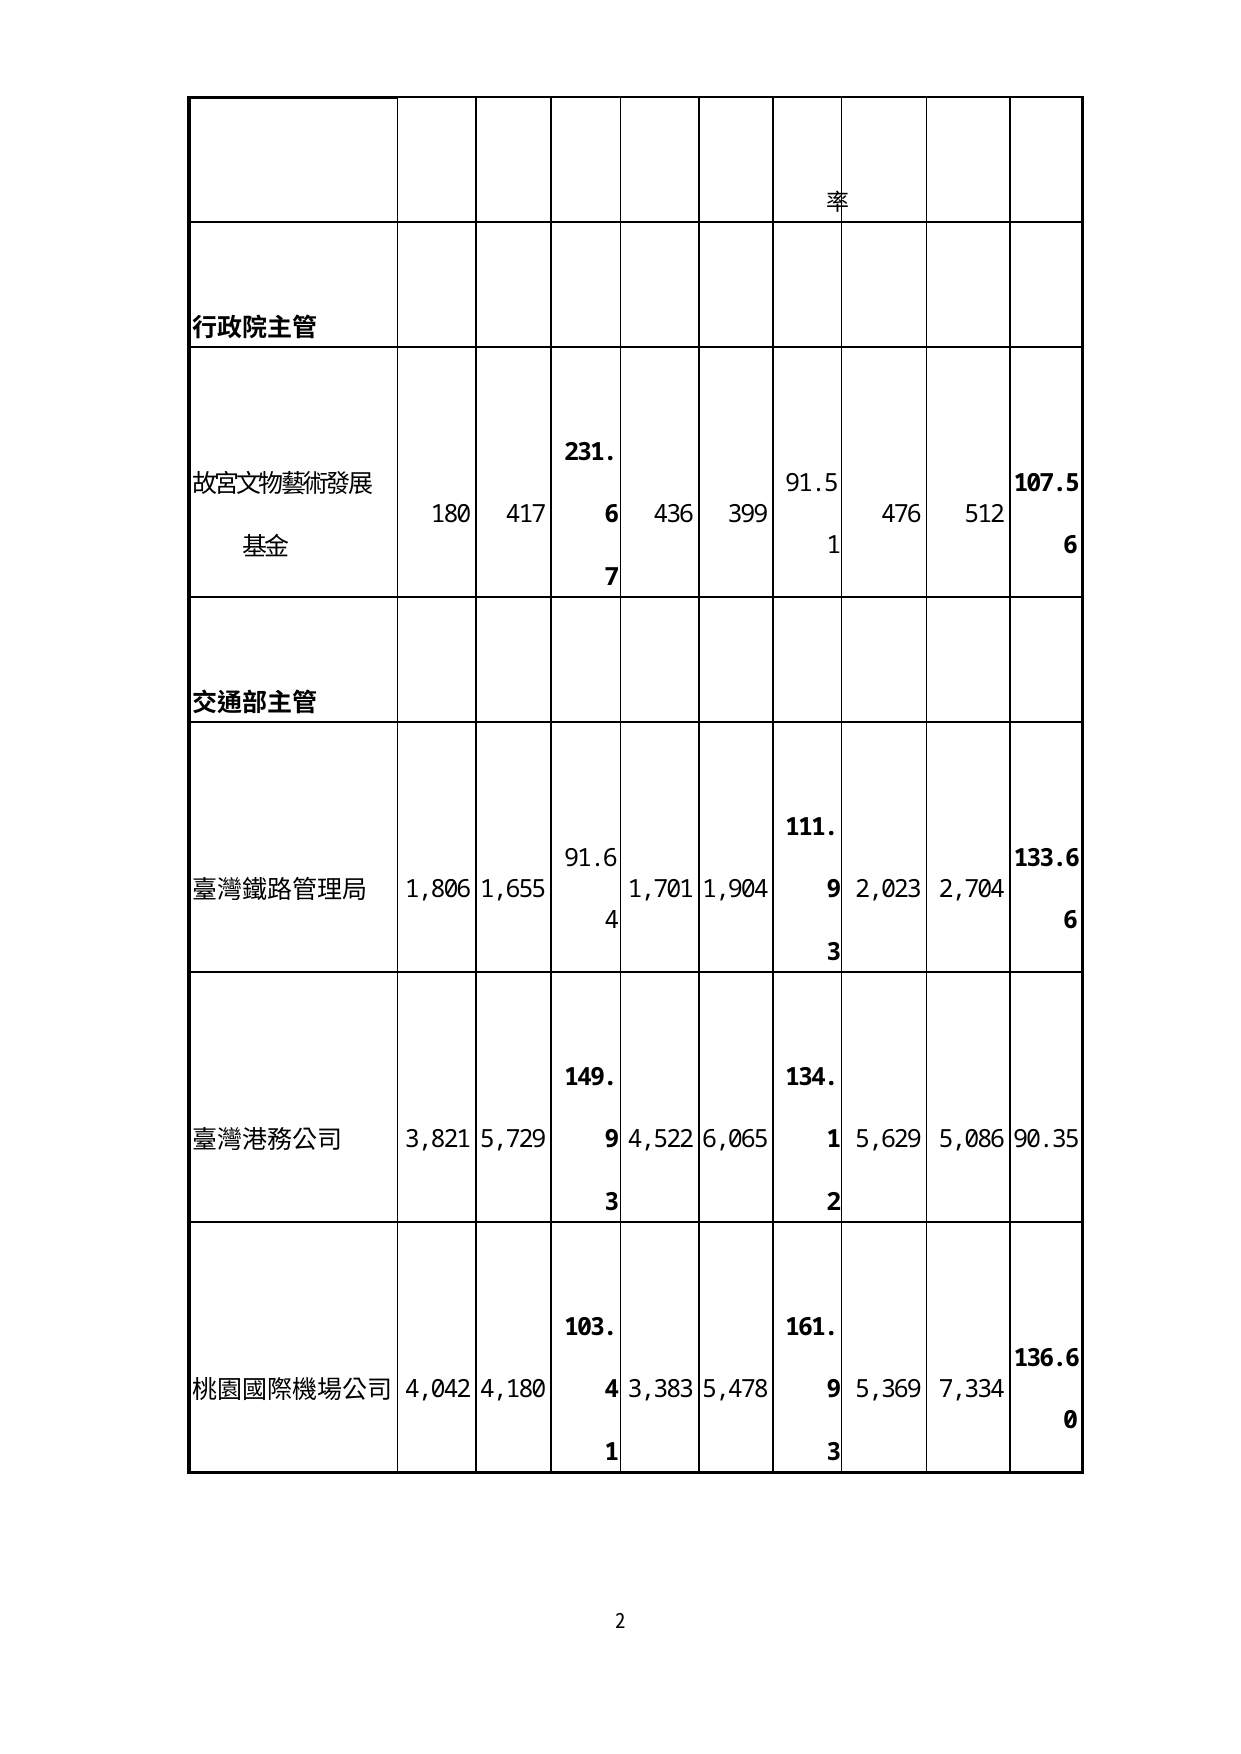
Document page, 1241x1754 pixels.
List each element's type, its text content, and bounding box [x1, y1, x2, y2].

table_cell 512 [927, 348, 1009, 596]
table_cell 行政院主管 [191, 223, 397, 346]
table_cell 417 [477, 348, 550, 596]
table_cell 1,904 [700, 723, 772, 971]
table_cell [774, 223, 841, 346]
table_cell [1011, 98, 1081, 221]
table_cell 7,334 [927, 1223, 1009, 1471]
table_cell 2,704 [927, 723, 1009, 971]
table_cell 1,701 [621, 723, 698, 971]
table_cell 111.93 [774, 723, 841, 971]
table_cell 91.51 [774, 348, 841, 596]
table_cell 4,042 [398, 1223, 475, 1471]
table_cell [621, 223, 698, 346]
table_cell 5,478 [700, 1223, 772, 1471]
table_cell 5,369 [842, 1223, 926, 1471]
table_cell [398, 223, 475, 346]
table_cell 1,655 [477, 723, 550, 971]
table_cell 5,629 [842, 973, 926, 1221]
table_cell [1011, 223, 1081, 346]
table_cell 90.35 [1011, 973, 1081, 1221]
table_cell 161.93 [774, 1223, 841, 1471]
table_cell [700, 98, 772, 221]
table_cell [927, 98, 1009, 221]
table_cell 149.93 [552, 973, 620, 1221]
table_cell 1,806 [398, 723, 475, 971]
table_cell [477, 98, 550, 221]
table_cell [552, 98, 620, 221]
table_cell 231.67 [552, 348, 620, 596]
table_cell 436 [621, 348, 698, 596]
table_cell [477, 223, 550, 346]
table_cell [1011, 598, 1081, 721]
table_cell 臺灣港務公司 [191, 973, 397, 1221]
table_cell [774, 598, 841, 721]
table_cell [621, 598, 698, 721]
table_cell [842, 598, 926, 721]
table_cell 故宮文物藝術發展基金 [191, 348, 397, 596]
table_cell 交通部主管 [191, 598, 397, 721]
table_cell 3,821 [398, 973, 475, 1221]
table_cell 預算數 [842, 98, 926, 221]
table_cell 476 [842, 348, 926, 596]
table_cell 4,522 [621, 973, 698, 1221]
table_cell [552, 598, 620, 721]
table_cell [927, 598, 1009, 721]
table_cell 134.12 [774, 973, 841, 1221]
table_cell 4,180 [477, 1223, 550, 1471]
table_cell 5,086 [927, 973, 1009, 1221]
table_cell 103.41 [552, 1223, 620, 1471]
table_cell 臺灣鐵路管理局 [191, 723, 397, 971]
table_cell 桃園國際機場公司 [191, 1223, 397, 1471]
table_cell 133.66 [1011, 723, 1081, 971]
table_cell 399 [700, 348, 772, 596]
table_cell [700, 598, 772, 721]
table_cell 5,729 [477, 973, 550, 1221]
table_cell 2,023 [842, 723, 926, 971]
table_cell [398, 98, 475, 221]
table_cell 107.56 [1011, 348, 1081, 596]
table_cell [842, 223, 926, 346]
table_cell 91.64 [552, 723, 620, 971]
table_cell 3,383 [621, 1223, 698, 1471]
table_cell [927, 223, 1009, 346]
table_cell 180 [398, 348, 475, 596]
table_cell [398, 598, 475, 721]
table_cell 136.60 [1011, 1223, 1081, 1471]
table_cell [621, 98, 698, 221]
table_header [191, 99, 397, 221]
table_cell [477, 598, 550, 721]
table_cell 6,065 [700, 973, 772, 1221]
table_cell [552, 223, 620, 346]
table_cell [700, 223, 772, 346]
table_cell 執行率 [774, 98, 841, 221]
